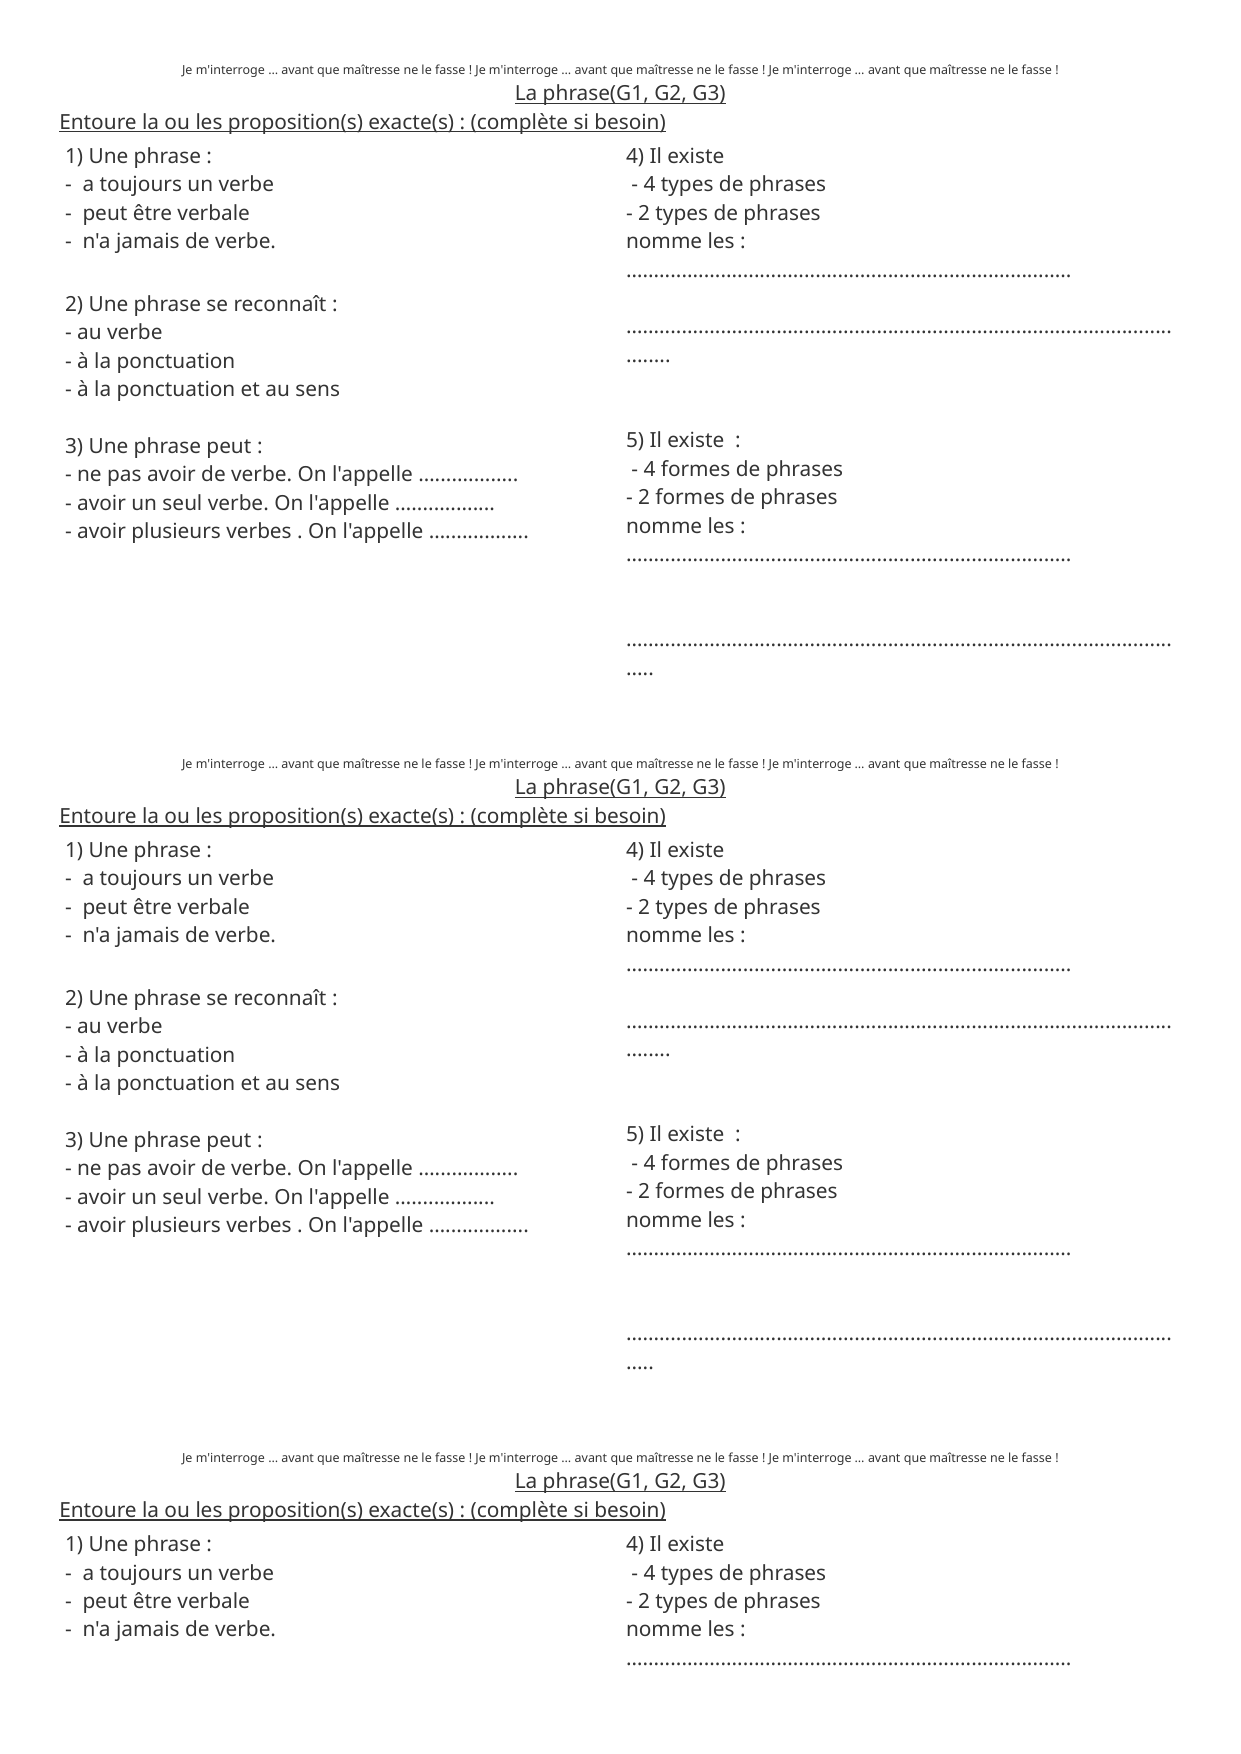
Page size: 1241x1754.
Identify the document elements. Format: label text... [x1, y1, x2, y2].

text Entoure la ou les proposition(s) exacte(s) : (complète si besoin) [59, 107, 1181, 135]
text Je m'interroge … avant que maîtresse ne le fasse ! Je m'interroge … avant que maîtresse ne le fasse ! Je m'interroge … avant que maîtresse ne le fasse ! [59, 1449, 1181, 1467]
text Je m'interroge … avant que maîtresse ne le fasse ! Je m'interroge … avant que maîtresse ne le fasse ! Je m'interroge … avant que maîtresse ne le fasse ! [59, 755, 1181, 772]
table_header 1) Une phrase : - a toujours un verbe - peut être verbale - n'a jamais de verbe. [59, 1524, 620, 1683]
table_header 4) Il existe - 4 types de phrases - 2 types de phrases nomme les : …............................................................................. [620, 1524, 1181, 1683]
text La phrase(G1, G2, G3) [59, 1467, 1181, 1495]
table_header [59, 1410, 1181, 1449]
text Je m'interroge … avant que maîtresse ne le fasse ! Je m'interroge … avant que maîtresse ne le fasse ! Je m'interroge … avant que maîtresse ne le fasse ! [59, 61, 1181, 78]
text Entoure la ou les proposition(s) exacte(s) : (complète si besoin) [59, 1495, 1181, 1523]
table_header 1) Une phrase : - a toujours un verbe - peut être verbale - n'a jamais de verbe. 2) Une phrase se reconnaît : - au verbe - à la ponctuation - à la ponctuation et au sens 3) Une phrase peut : - ne pas avoir de verbe. On l'appelle …............... - avoir un seul verbe. On l'appelle …............... - avoir plusieurs verbes . On l'appelle …............... [59, 135, 620, 716]
text Entoure la ou les proposition(s) exacte(s) : (complète si besoin) [59, 801, 1181, 829]
table_header 4) Il existe - 4 types de phrases - 2 types de phrases nomme les : …............................................................................. …....................................................................................................... 5) Il existe : - 4 formes de phrases - 2 formes de phrases nomme les : …............................................................................. ….................................................................................................... [620, 135, 1181, 716]
text La phrase(G1, G2, G3) [59, 78, 1181, 107]
table_header [59, 716, 1181, 755]
table_header 4) Il existe - 4 types de phrases - 2 types de phrases nomme les : …............................................................................. …....................................................................................................... 5) Il existe : - 4 formes de phrases - 2 formes de phrases nomme les : …............................................................................. ….................................................................................................... [620, 829, 1181, 1409]
table_header 1) Une phrase : - a toujours un verbe - peut être verbale - n'a jamais de verbe. 2) Une phrase se reconnaît : - au verbe - à la ponctuation - à la ponctuation et au sens 3) Une phrase peut : - ne pas avoir de verbe. On l'appelle …............... - avoir un seul verbe. On l'appelle …............... - avoir plusieurs verbes . On l'appelle …............... [59, 829, 620, 1409]
text La phrase(G1, G2, G3) [59, 772, 1181, 801]
